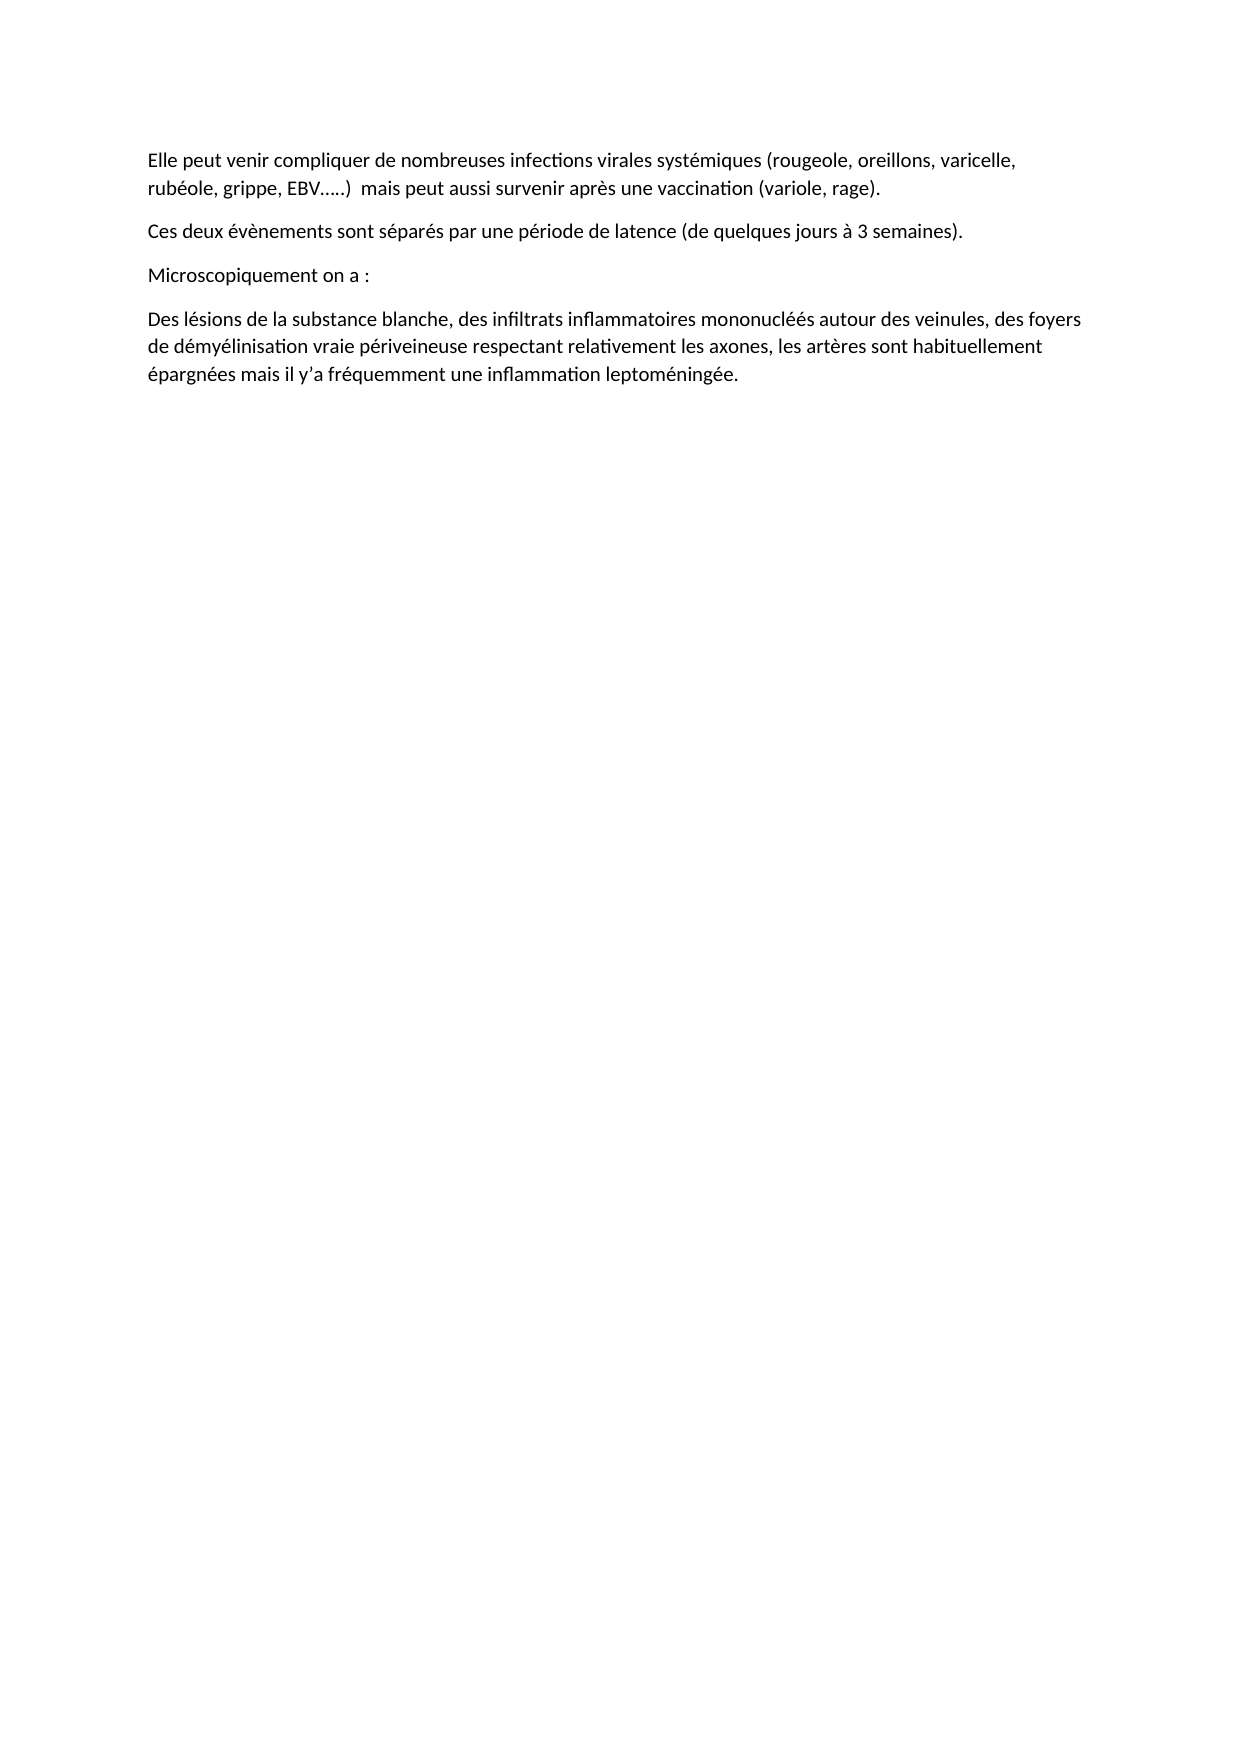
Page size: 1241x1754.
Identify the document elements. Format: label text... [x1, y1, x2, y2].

text Des lésions de la substance blanche, des infiltrats inflammatoires mononucléés autour des veinules, des foyers de démyélinisation vraie périveineuse respectant relativement les axones, les artères sont habituellement épargnées mais il y’a fréquemment une inflammation leptoméningée. [148, 306, 1093, 386]
text Microscopiquement on a : [148, 262, 1093, 288]
text Ces deux évènements sont séparés par une période de latence (de quelques jours à 3 semaines). [148, 219, 1093, 244]
text Elle peut venir compliquer de nombreuses infections virales systémiques (rougeole, oreillons, varicelle, rubéole, grippe, EBV…..) mais peut aussi survenir après une vaccination (variole, rage). [148, 148, 1093, 200]
